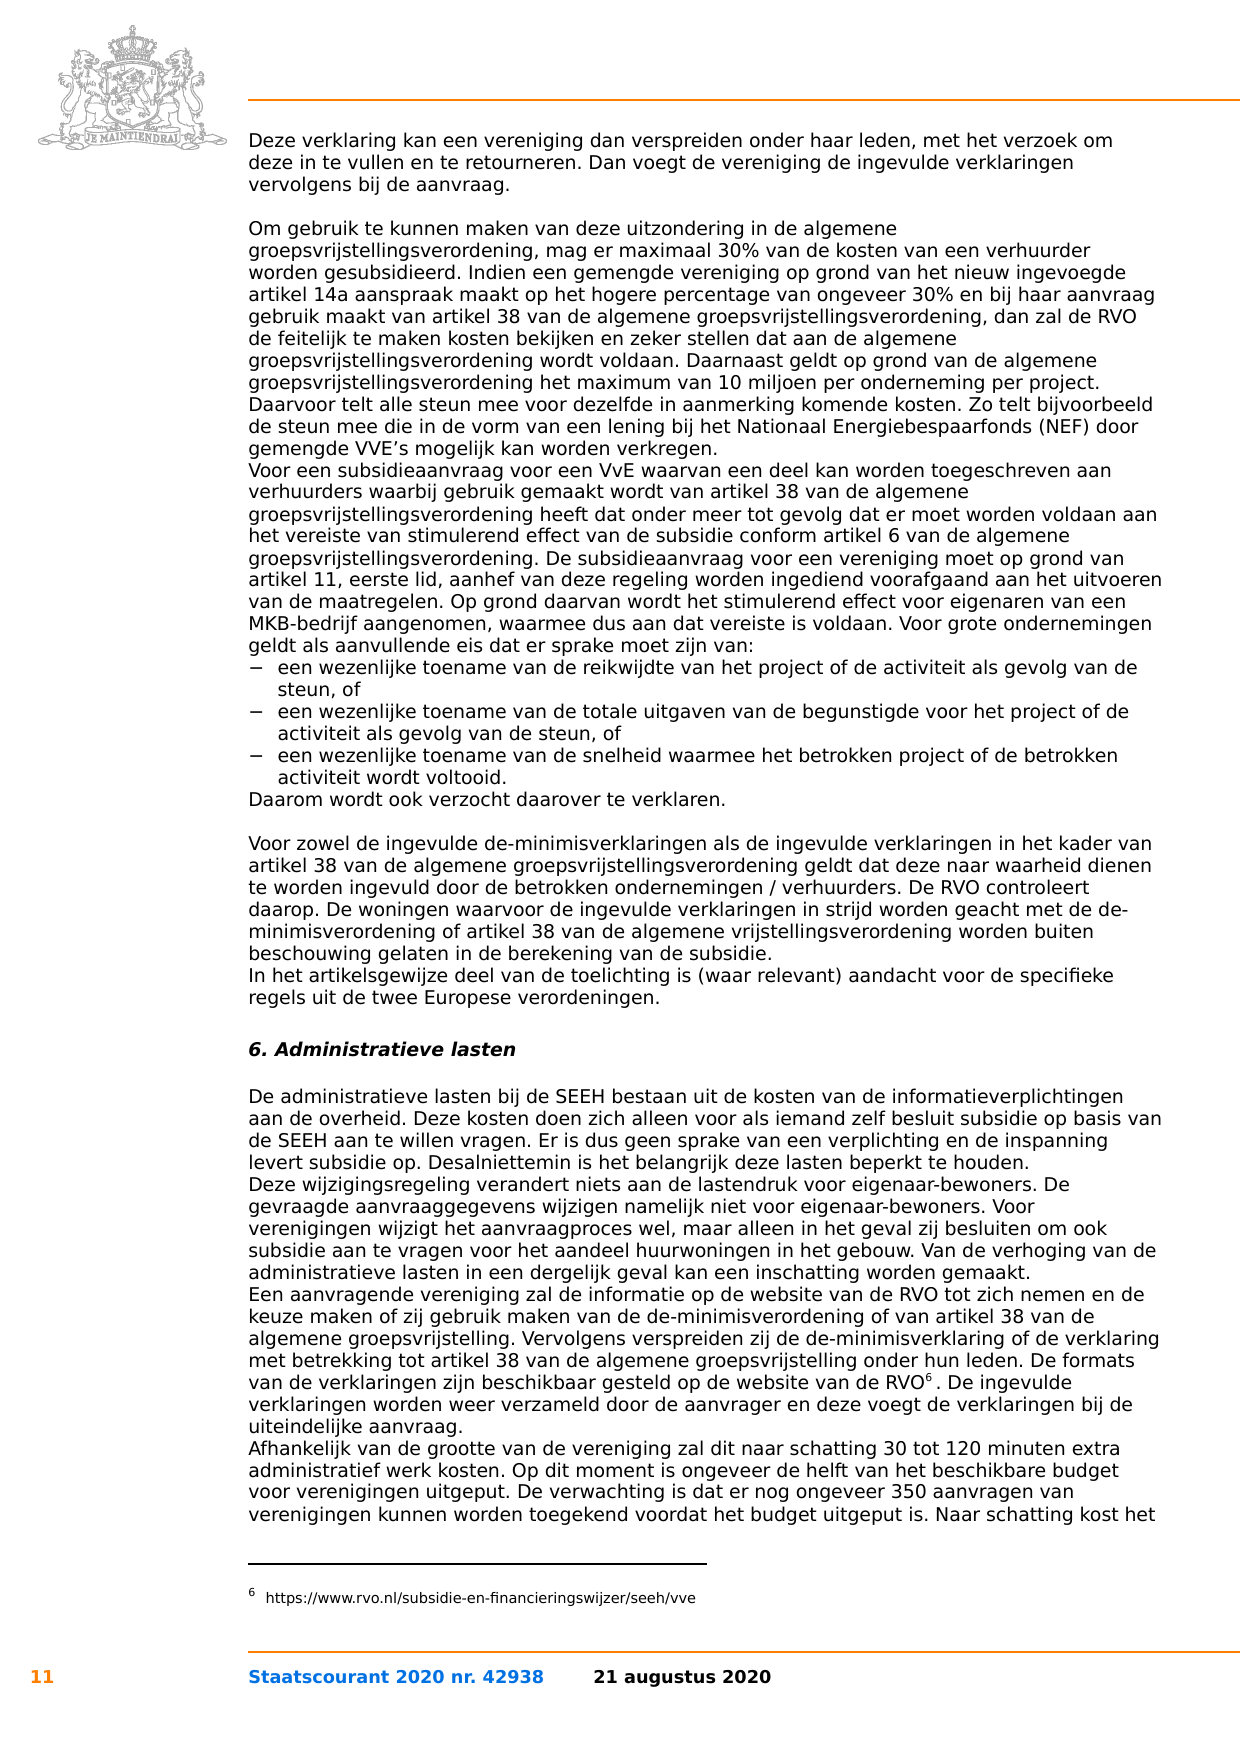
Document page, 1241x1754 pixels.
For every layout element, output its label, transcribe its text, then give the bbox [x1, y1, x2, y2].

text Om gebruik te kunnen maken van deze uitzondering in de algemene groepsvrijstellingsverordening, mag er maximaal 30% van de kosten van een verhuurder worden gesubsidieerd. Indien een gemengde vereniging op grond van het nieuw ingevoegde artikel 14a aanspraak maakt op het hogere percentage van ongeveer 30% en bij haar aanvraag gebruik maakt van artikel 38 van de algemene groepsvrijstellingsverordening, dan zal de RVO de feitelijk te maken kosten bekijken en zeker stellen dat aan de algemene groepsvrijstellingsverordening wordt voldaan. Daarnaast geldt op grond van de algemene groepsvrijstellingsverordening het maximum van 10 miljoen per onderneming per project. Daarvoor telt alle steun mee voor dezelfde in aanmerking komende kosten. Zo telt bijvoorbeeld de steun mee die in de vorm van een lening bij het Nationaal Energiebespaarfonds (NEF) door gemengde VVE’s mogelijk kan worden verkregen. [248, 218, 1163, 459]
subtitle 6. Administratieve lasten [248, 1039, 1163, 1061]
text De administratieve lasten bij de SEEH bestaan uit de kosten van de informatieverplichtingen aan de overheid. Deze kosten doen zich alleen voor als iemand zelf besluit subsidie op basis van de SEEH aan te willen vragen. Er is dus geen sprake van een verplichting en de inspanning levert subsidie op. Desalniettemin is het belangrijk deze lasten beperkt te houden. [248, 1086, 1163, 1174]
text Een aanvragende vereniging zal de informatie op de website van de RVO tot zich nemen en de keuze maken of zij gebruik maken van de de-minimisverordening of van artikel 38 van de algemene groepsvrijstelling. Vervolgens verspreiden zij de de-minimisverklaring of de verklaring met betrekking tot artikel 38 van de algemene groepsvrijstelling onder hun leden. De formats van de verklaringen zijn beschikbaar gesteld op de website van de RVO. De ingevulde verklaringen worden weer verzameld door de aanvrager en deze voegt de verklaringen bij de uiteindelijke aanvraag. [248, 1284, 1163, 1437]
text Voor zowel de ingevulde de-minimisverklaringen als de ingevulde verklaringen in het kader van artikel 38 van de algemene groepsvrijstellingsverordening geldt dat deze naar waarheid dienen te worden ingevuld door de betrokken ondernemingen / verhuurders. De RVO controleert daarop. De woningen waarvoor de ingevulde verklaringen in strijd worden geacht met de de-minimisverordening of artikel 38 van de algemene vrijstellingsverordening worden buiten beschouwing gelaten in de berekening van de subsidie. [248, 833, 1163, 965]
text In het artikelsgewijze deel van de toelichting is (waar relevant) aandacht voor de specifieke regels uit de twee Europese verordeningen. [248, 965, 1163, 1009]
text − een wezenlijke toename van de totale uitgaven van de begunstigde voor het project of de activiteit als gevolg van de steun, of [248, 701, 1163, 745]
text Voor een subsidieaanvraag voor een VvE waarvan een deel kan worden toegeschreven aan verhuurders waarbij gebruik gemaakt wordt van artikel 38 van de algemene groepsvrijstellingsverordening heeft dat onder meer tot gevolg dat er moet worden voldaan aan het vereiste van stimulerend effect van de subsidie conform artikel 6 van de algemene groepsvrijstellingsverordening. De subsidieaanvraag voor een vereniging moet op grond van artikel 11, eerste lid, aanhef van deze regeling worden ingediend voorafgaand aan het uitvoeren van de maatregelen. Op grond daarvan wordt het stimulerend effect voor eigenaren van een MKB-bedrijf aangenomen, waarmee dus aan dat vereiste is voldaan. Voor grote ondernemingen geldt als aanvullende eis dat er sprake moet zijn van: [248, 459, 1163, 657]
text Afhankelijk van de grootte van de vereniging zal dit naar schatting 30 tot 120 minuten extra administratief werk kosten. Op dit moment is ongeveer de helft van het beschikbare budget voor verenigingen uitgeput. De verwachting is dat er nog ongeveer 350 aanvragen van verenigingen kunnen worden toegekend voordat het budget uitgeput is. Naar schatting kost het [248, 1437, 1163, 1525]
text − een wezenlijke toename van de snelheid waarmee het betrokken project of de betrokken activiteit wordt voltooid. [248, 745, 1163, 789]
text Deze wijzigingsregeling verandert niets aan de lastendruk voor eigenaar-bewoners. De gevraagde aanvraaggegevens wijzigen namelijk niet voor eigenaar-bewoners. Voor verenigingen wijzigt het aanvraagproces wel, maar alleen in het geval zij besluiten om ook subsidie aan te vragen voor het aandeel huurwoningen in het gebouw. Van de verhoging van de administratieve lasten in een dergelijk geval kan een inschatting worden gemaakt. [248, 1174, 1163, 1284]
text https://www.rvo.nl/subsidie-en-financieringswijzer/seeh/vve [248, 1586, 1163, 1608]
text Daarom wordt ook verzocht daarover te verklaren. [248, 789, 1163, 811]
picture [38, 25, 227, 150]
text Deze verklaring kan een vereniging dan verspreiden onder haar leden, met het verzoek om deze in te vullen en te retourneren. Dan voegt de vereniging de ingevulde verklaringen vervolgens bij de aanvraag. [248, 130, 1163, 196]
text − een wezenlijke toename van de reikwijdte van het project of de activiteit als gevolg van de steun, of [248, 657, 1163, 701]
